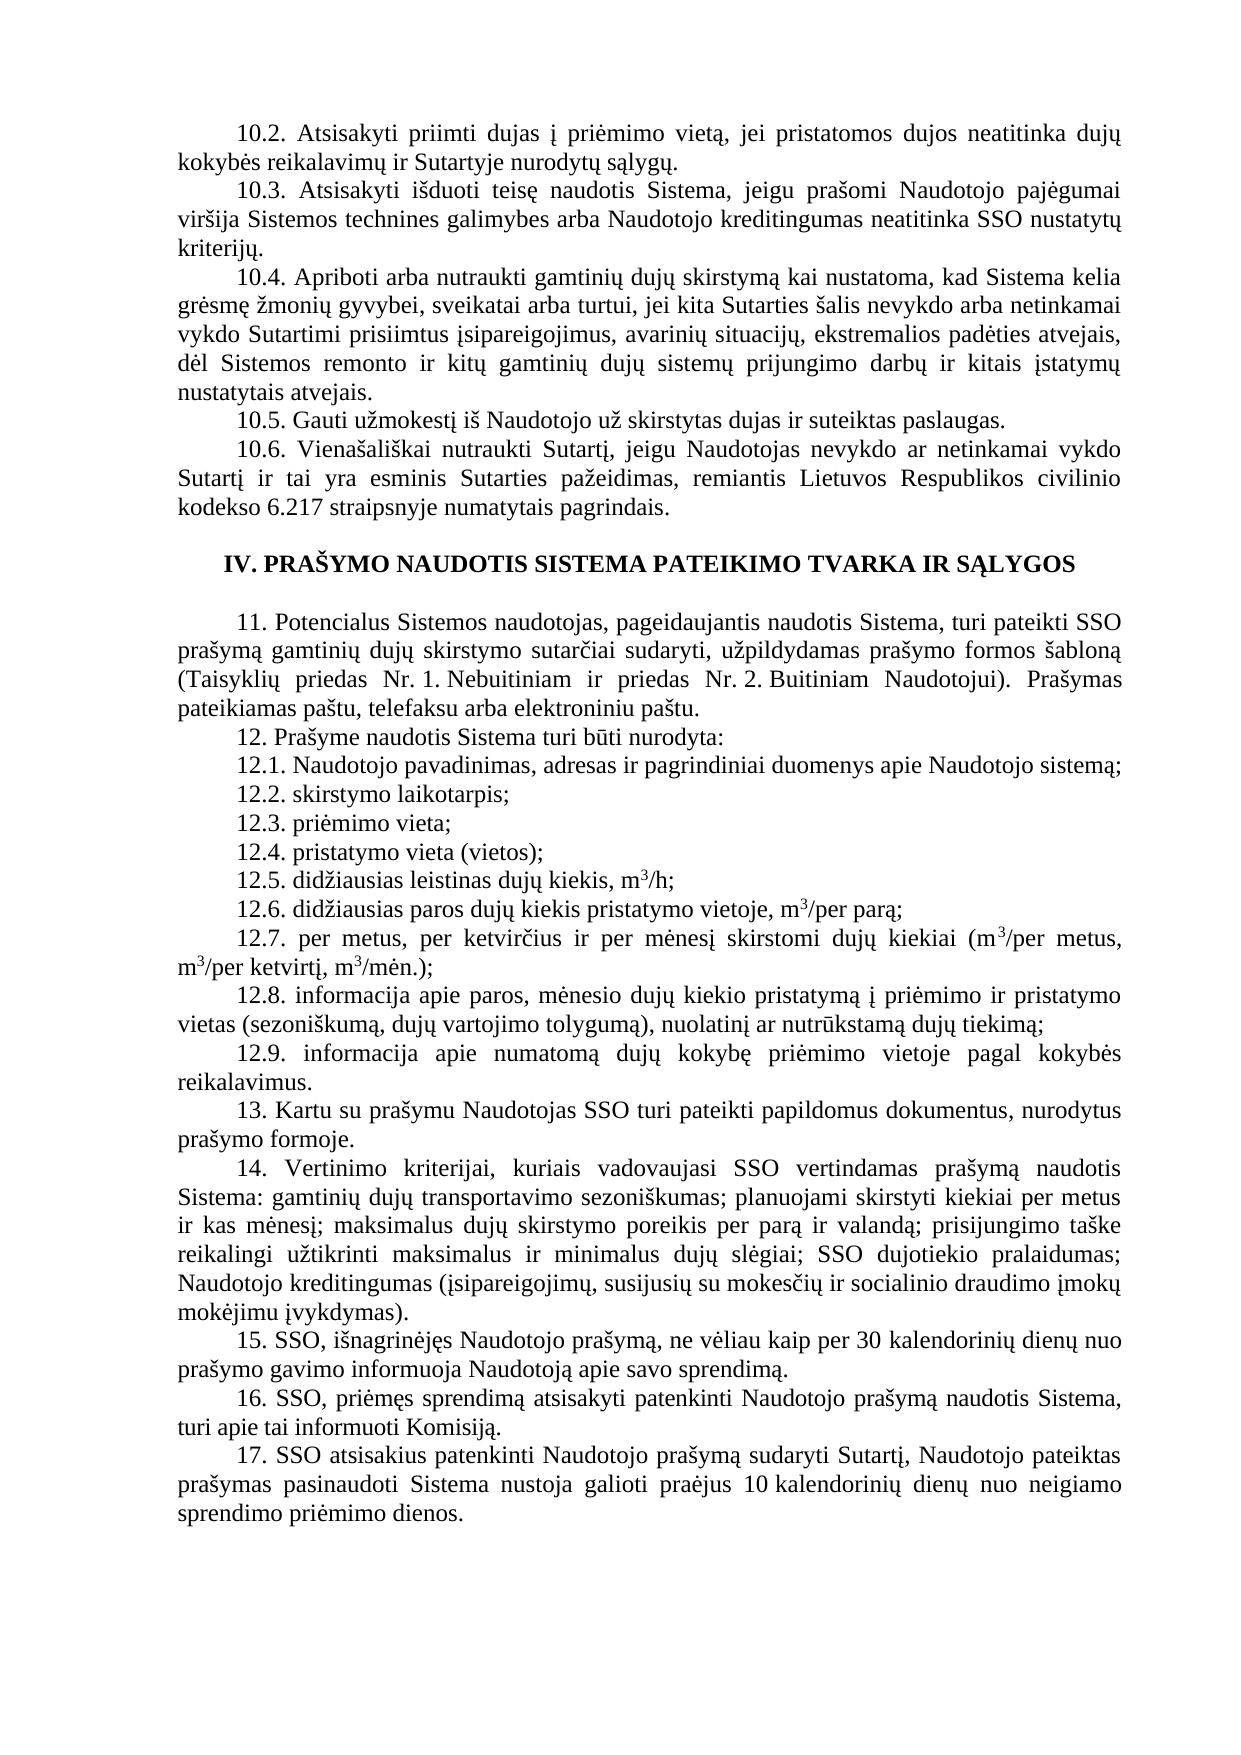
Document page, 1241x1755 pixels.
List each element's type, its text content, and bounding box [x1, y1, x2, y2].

text 10.5. Gauti užmokestį iš Naudotojo už skirstytas dujas ir suteiktas paslaugas. [177, 406, 1122, 434]
text 11. Potencialus Sistemos naudotojas, pageidaujantis naudotis Sistema, turi pateikti SSO prašymą gamtinių dujų skirstymo sutarčiai sudaryti, užpildydamas prašymo formos šabloną (Taisyklių priedas Nr. 1. nebuitiniam ir priedas Nr. 2. buitiniam naudotojui). Prašymas pateikiamas paštu, telefaksu arba elektroniniu paštu. [177, 607, 1122, 722]
text 12.5. didžiausias leistinas dujų kiekis, m3/h; [177, 866, 1122, 894]
text 10.6. Vienašališkai nutraukti Sutartį, jeigu Naudotojas nevykdo ar netinkamai vykdo Sutartį ir tai yra esminis Sutarties pažeidimas, remiantis Lietuvos Respublikos civilinio kodekso 6.217 straipsnyje numatytais pagrindais. [177, 434, 1122, 521]
text 12.4. pristatymo vieta (vietos); [177, 837, 1122, 866]
text 15. SSO, išnagrinėjęs Naudotojo prašymą, ne vėliau kaip per 30 kalendorinių dienų nuo prašymo gavimo informuoja Naudotoją apie savo sprendimą. [177, 1326, 1122, 1383]
text 12.7. per metus, per ketvirčius ir per mėnesį skirstomi dujų kiekiai (m3/per metus, m3/per ketvirtį, m3/mėn.); [177, 923, 1122, 981]
text 12.2. skirstymo laikotarpis; [177, 779, 1122, 808]
text 10.3. Atsisakyti išduoti teisę naudotis Sistema, jeigu prašomi Naudotojo pajėgumai viršija Sistemos technines galimybes arba Naudotojo kreditingumas neatitinka SSO nustatytų kriterijų. [177, 176, 1122, 262]
text 12.1. Naudotojo pavadinimas, adresas ir pagrindiniai duomenys apie Naudotojo sistemą; [177, 751, 1122, 779]
text 17. SSO atsisakius patenkinti Naudotojo prašymą sudaryti Sutartį, Naudotojo pateiktas prašymas pasinaudoti Sistema nustoja galioti praėjus 10 kalendorinių dienų nuo neigiamo sprendimo priėmimo dienos. [177, 1441, 1122, 1527]
text 10.4. Apriboti arba nutraukti gamtinių dujų skirstymą kai nustatoma, kad Sistema kelia grėsmę žmonių gyvybei, sveikatai arba turtui, jei kita Sutarties šalis nevykdo arba netinkamai vykdo Sutartimi prisiimtus įsipareigojimus, avarinių situacijų, ekstremalios padėties atvejais, dėl Sistemos remonto ir kitų gamtinių dujų sistemų prijungimo darbų ir kitais įstatymų nustatytais atvejais. [177, 262, 1122, 406]
text 13. Kartu su prašymu Naudotojas SSO turi pateikti papildomus dokumentus, nurodytus prašymo formoje. [177, 1096, 1122, 1153]
text 14. Vertinimo kriterijai, kuriais vadovaujasi SSO vertindamas prašymą naudotis Sistema: gamtinių dujų transportavimo sezoniškumas; planuojami skirstyti kiekiai per metus ir kas mėnesį; maksimalus dujų skirstymo poreikis per parą ir valandą; prisijungimo taške reikalingi užtikrinti maksimalus ir minimalus dujų slėgiai; SSO dujotiekio pralaidumas; Naudotojo kreditingumas (įsipareigojimų, susijusių su mokesčių ir socialinio draudimo įmokų mokėjimu įvykdymas). [177, 1153, 1122, 1326]
text 10.2. Atsisakyti priimti dujas į priėmimo vietą, jei pristatomos dujos neatitinka dujų kokybės reikalavimų ir Sutartyje nurodytų sąlygų. [177, 118, 1122, 176]
text 12.3. priėmimo vieta; [177, 808, 1122, 837]
text 12.8. informacija apie paros, mėnesio dujų kiekio pristatymą į priėmimo ir pristatymo vietas (sezoniškumą, dujų vartojimo tolygumą), nuolatinį ar nutrūkstamą dujų tiekimą; [177, 981, 1122, 1038]
text 16. SSO, priėmęs sprendimą atsisakyti patenkinti Naudotojo prašymą naudotis Sistema, turi apie tai informuoti Komisiją. [177, 1383, 1122, 1441]
text 12.6. didžiausias paros dujų kiekis pristatymo vietoje, m3/per parą; [177, 894, 1122, 923]
text 12.9. informacija apie numatomą dujų kokybę priėmimo vietoje pagal kokybės reikalavimus. [177, 1038, 1122, 1096]
text IV. PRAŠYMO NAUDOTIS SISTEMA PATEIKIMO TVARKA IR SĄLYGOS [177, 549, 1122, 578]
text 12. Prašyme naudotis Sistema turi būti nurodyta: [177, 722, 1122, 751]
